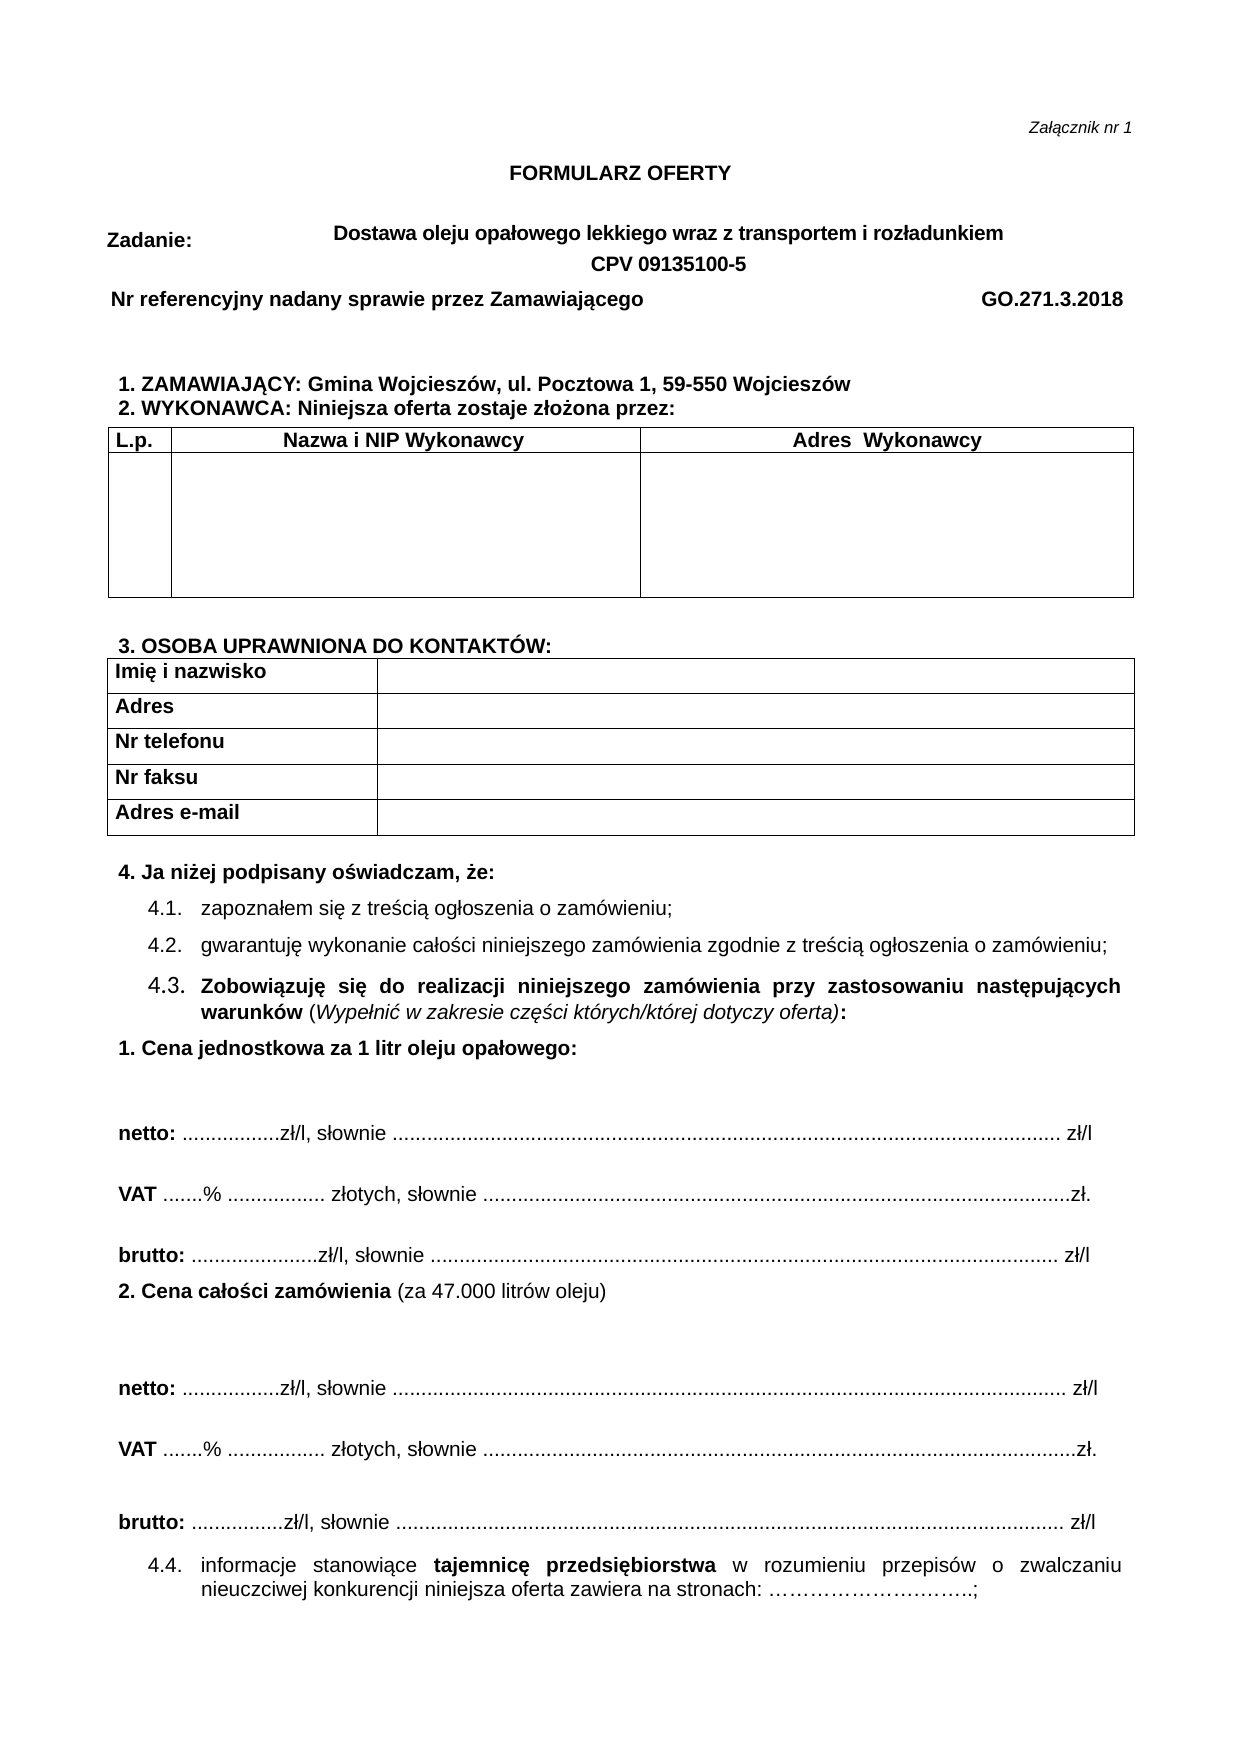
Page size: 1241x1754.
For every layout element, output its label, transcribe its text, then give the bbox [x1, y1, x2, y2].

list Zobowiązuję się do realizacji niniejszego zamówienia przy zastosowaniu następujących warunków (Wypełnić w zakresie części których/której dotyczy oferta): [148, 969, 1122, 1023]
table_header L.p. [109, 428, 171, 452]
subtitle VAT .......% ................. złotych, słownie ......................................................................................................zł. [118, 1182, 1122, 1206]
text brutto: ................zł/l, słownie .................................................................................................................... zł/l [118, 1510, 1122, 1534]
subtitle netto: .................zł/l, słownie .................................................................................................................... zł/l [118, 1121, 1122, 1145]
table_cell [641, 453, 1133, 597]
table_cell [378, 694, 1134, 728]
table_header Nr referencyjny nadany sprawie przez Zamawiającego [103, 287, 793, 311]
text FORMULARZ OFERTY [118, 161, 1122, 185]
table_cell [378, 800, 1134, 834]
table_cell [103, 311, 793, 335]
text 3. OSOBA UPRAWNIONA DO KONTAKTÓW: [118, 633, 1122, 657]
text 2. WYKONAWCA: Niniejsza oferta zostaje złożona przez: [118, 396, 1122, 419]
text 1. ZAMAWIAJĄCY: Gmina Wojcieszów, ul. Pocztowa 1, 59-550 Wojcieszów [118, 372, 1122, 396]
table_cell Nr telefonu [108, 729, 377, 764]
table_header Adres Wykonawcy [641, 428, 1133, 452]
subtitle netto: .................zł/l, słownie ..................................................................................................................... zł/l [118, 1376, 1122, 1399]
list informacje stanowiące tajemnicę przedsiębiorstwa w rozumieniu przepisów o zwalczaniu nieuczciwej konkurencji niniejsza oferta zawiera na stronach: ………………….……..; [148, 1553, 1122, 1601]
table_header GO.271.3.2018 [793, 287, 1131, 311]
list zapoznałem się z treścią ogłoszenia o zamówieniu; [148, 896, 1122, 920]
table_cell Adres [108, 694, 377, 728]
text brutto: ......................zł/l, słownie ............................................................................................................. zł/l [118, 1243, 1122, 1267]
table_cell Nr faksu [108, 765, 377, 799]
table_header Imię i nazwisko [108, 659, 377, 693]
text 2. Cena całości zamówienia (za 47.000 litrów oleju) [118, 1279, 1122, 1303]
table_cell [793, 311, 1131, 335]
table_cell [378, 729, 1134, 764]
table_header Nazwa i NIP Wykonawcy [172, 428, 640, 452]
table_header Dostawa oleju opałowego lekkiego wraz z transportem i rozładunkiem CPV 09135100-5 [212, 221, 1133, 275]
text Załącznik nr 1 [118, 118, 1134, 137]
list gwarantuję wykonanie całości niniejszego zamówienia zgodnie z treścią ogłoszenia o zamówieniu; [148, 932, 1122, 956]
table_cell [172, 453, 640, 597]
table_cell Adres e-mail [108, 800, 377, 834]
table_cell [378, 765, 1134, 799]
text 4. Ja niżej podpisany oświadczam, że: [118, 859, 1122, 883]
subtitle VAT .......% ................. złotych, słownie .......................................................................................................zł. [118, 1436, 1122, 1460]
table_cell [109, 453, 171, 597]
table_header Zadanie: [99, 221, 212, 275]
list 1. Cena jednostkowa za 1 litr oleju opałowego: [117, 1036, 1122, 1060]
table_header [378, 659, 1134, 693]
